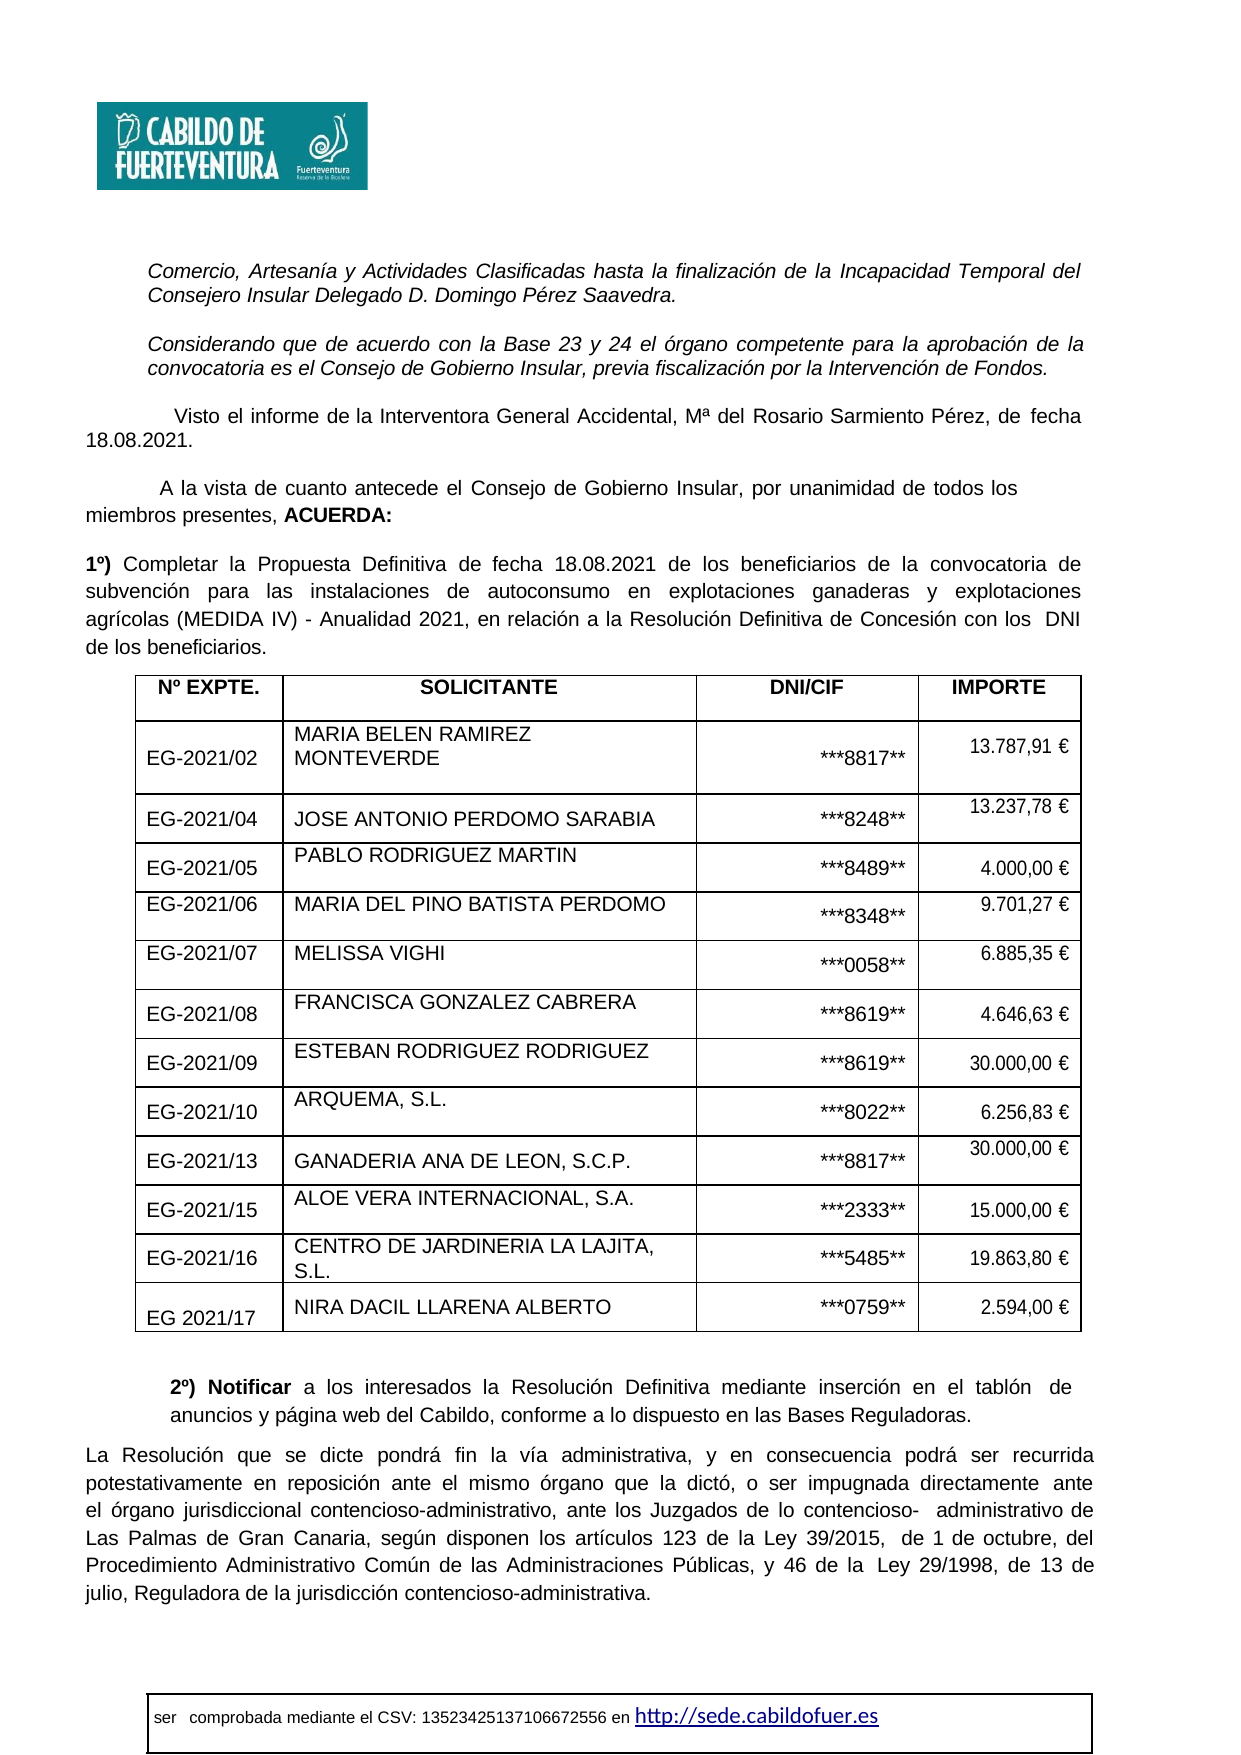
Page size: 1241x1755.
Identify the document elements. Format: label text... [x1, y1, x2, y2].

table_cell ESTEBAN RODRIGUEZ RODRIGUEZ [284, 1039, 696, 1086]
table_header DNI/CIF [697, 676, 918, 720]
table_cell EG-2021/15 [136, 1186, 282, 1233]
table_cell GANADERIA ANA DE LEON, S.C.P. [284, 1137, 696, 1184]
table_header Nº EXPTE. [136, 676, 282, 720]
table_cell ARQUEMA, S.L. [284, 1088, 696, 1135]
table_cell ***8022** [697, 1088, 918, 1135]
table_cell EG-2021/10 [136, 1088, 282, 1135]
table_cell ***8619** [697, 1039, 918, 1086]
table_header SOLICITANTE [284, 676, 696, 720]
table_cell ALOE VERA INTERNACIONAL, S.A. [284, 1186, 696, 1233]
table_cell EG-2021/08 [136, 990, 282, 1038]
table_cell ***8817** [697, 1137, 918, 1184]
table_cell 30.000,00 € [919, 1039, 1080, 1086]
table_cell ***2333** [697, 1186, 918, 1233]
table_cell ***0058** [697, 941, 918, 989]
table_cell EG-2021/02 [136, 722, 282, 793]
table_cell EG 2021/17 [136, 1283, 282, 1331]
table_cell 6.256,83 € [919, 1088, 1080, 1135]
table_cell ***8489** [697, 844, 918, 891]
table_header IMPORTE [919, 676, 1080, 720]
table_cell EG-2021/13 [136, 1137, 282, 1184]
table_cell 15.000,00 € [919, 1186, 1080, 1233]
table_cell ***0759** [697, 1283, 918, 1331]
table_cell 19.863,80 € [919, 1235, 1080, 1282]
table_cell EG-2021/16 [136, 1235, 282, 1282]
table_cell ***5485** [697, 1235, 918, 1282]
table_cell EG-2021/07 [136, 941, 282, 989]
text La Resolución que se dicte pondrá fin la vía administrativa, y en consecuencia podrá ser recurrida potestativamente en reposición ante el mismo órgano que la dictó, o ser impugnada directamente ante el órgano jurisdiccional contencioso-administrativo, ante los Juzgados de lo contencioso- administrativo de Las Palmas de Gran Canaria, según disponen los artículos 123 de la Ley 39/2015, de 1 de octubre, del Procedimiento Administrativo Común de las Administraciones Públicas, y 46 de la Ley 29/1998, de 13 de julio, Reguladora de la jurisdicción contencioso-administrativa. [85, 1443, 1094, 1604]
text 1º) Completar la Propuesta Definitiva de fecha 18.08.2021 de los beneficiarios de la convocatoria de subvención para las instalaciones de autoconsumo en explotaciones ganaderas y explotaciones agrícolas (MEDIDA IV) - Anualidad 2021, en relación a la Resolución Definitiva de Concesión con los DNI de los beneficiarios. [85, 552, 1082, 659]
table_cell PABLO RODRIGUEZ MARTIN [284, 844, 696, 891]
table_cell EG-2021/04 [136, 795, 282, 842]
table_cell JOSE ANTONIO PERDOMO SARABIA [284, 795, 696, 842]
table_cell EG-2021/05 [136, 844, 282, 891]
table_cell 13.237,78 € [919, 795, 1080, 842]
text Visto el informe de la Interventora General Accidental, Mª del Rosario Sarmiento Pérez, de fecha 18.08.2021. [85, 404, 1105, 452]
table_cell CENTRO DE JARDINERIA LA LAJITA, S.L. [284, 1235, 696, 1282]
text Considerando que de acuerdo con la Base 23 y 24 el órgano competente para la aprobación de la convocatoria es el Consejo de Gobierno Insular, previa fiscalización por la Intervención de Fondos. [147, 331, 1105, 379]
table_cell EG-2021/06 [136, 893, 282, 940]
text Comercio, Artesanía y Actividades Clasificadas hasta la finalización de la Incapacidad Temporal del Consejero Insular Delegado D. Domingo Pérez Saavedra. [147, 259, 1105, 307]
table_cell 4.000,00 € [919, 844, 1080, 891]
table_cell 13.787,91 € [919, 722, 1080, 793]
table_cell NIRA DACIL LLARENA ALBERTO [284, 1283, 696, 1331]
table_cell EG-2021/09 [136, 1039, 282, 1086]
table_cell MELISSA VIGHI [284, 941, 696, 989]
table_cell MARIA BELEN RAMIREZ MONTEVERDE [284, 722, 696, 793]
table_cell MARIA DEL PINO BATISTA PERDOMO [284, 893, 696, 940]
table_cell ***8248** [697, 795, 918, 842]
text 2º) Notificar a los interesados la Resolución Definitiva mediante inserción en el tablón de anuncios y página web del Cabildo, conforme a lo dispuesto en las Bases Reguladoras. [170, 1375, 1105, 1427]
table_cell FRANCISCA GONZALEZ CABRERA [284, 990, 696, 1038]
table_cell ***8348** [697, 893, 918, 940]
table_cell 4.646,63 € [919, 990, 1080, 1038]
table_cell 9.701,27 € [919, 893, 1080, 940]
table_cell ***8619** [697, 990, 918, 1038]
table_cell 30.000,00 € [919, 1137, 1080, 1184]
text A la vista de cuanto antecede el Consejo de Gobierno Insular, por unanimidad de todos los miembros presentes, ACUERDA: [85, 476, 1105, 527]
table_cell 6.885,35 € [919, 941, 1080, 989]
table_cell ***8817** [697, 722, 918, 793]
table_cell 2.594,00 € [919, 1283, 1080, 1331]
